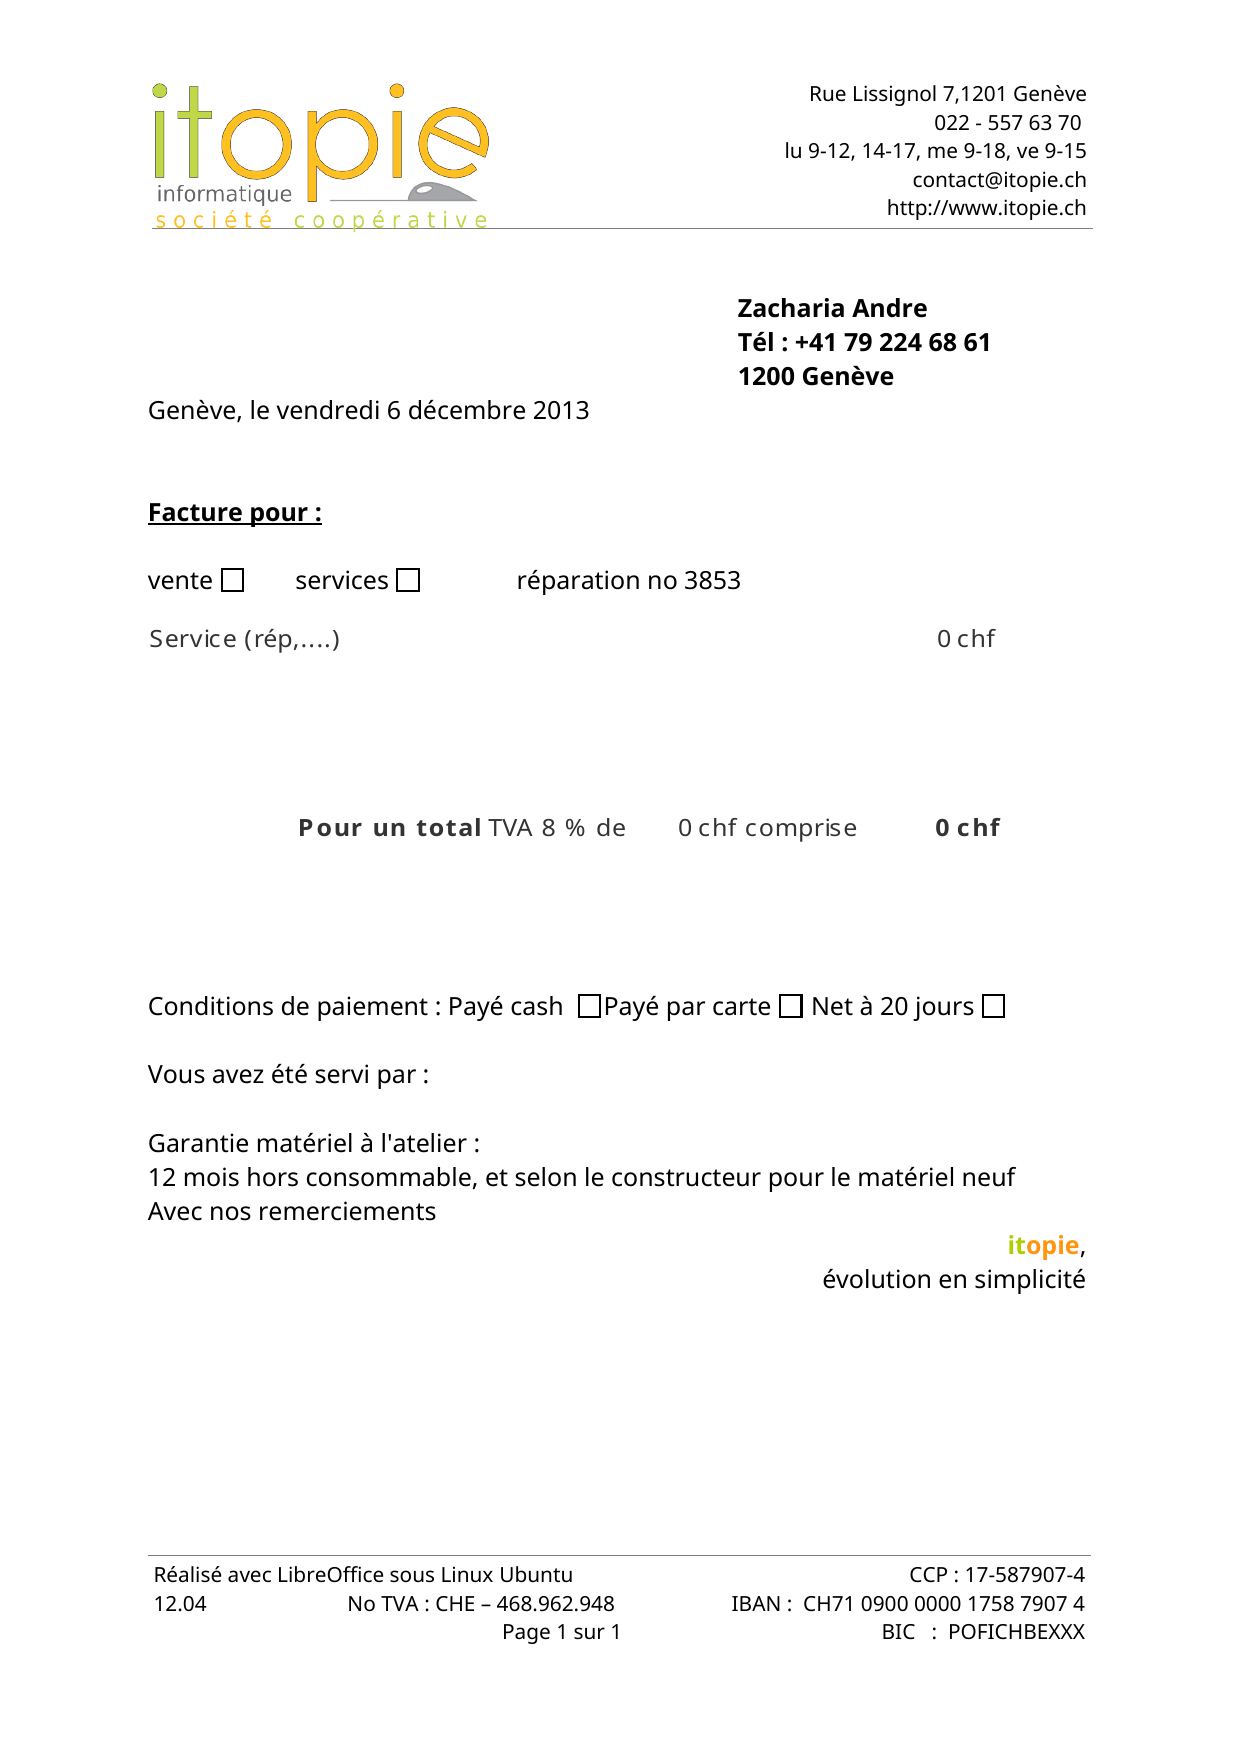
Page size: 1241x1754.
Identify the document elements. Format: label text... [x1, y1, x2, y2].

text Avec nos remerciements [148, 1193, 1093, 1227]
text itopie, [148, 1227, 1093, 1262]
text 1200 Genève [148, 358, 1093, 392]
text Tél : +41 79 224 68 61 [148, 324, 1093, 358]
text vente services réparation no 3853 [148, 563, 1093, 597]
text 12 mois hors consommable, et selon le constructeur pour le matériel neuf [148, 1159, 1093, 1193]
text Conditions de paiement : Payé cash Payé par carte Net à 20 jours [148, 989, 1093, 1023]
text Zacharia Andre [148, 290, 1093, 324]
picture [138, 72, 500, 244]
text Facture pour : [148, 495, 1093, 529]
text Vous avez été servi par : [148, 1057, 1093, 1091]
text Garantie matériel à l'atelier : [148, 1125, 1093, 1159]
text Genève, le vendredi 6 décembre 2013 [148, 392, 1093, 427]
text évolution en simplicité [148, 1262, 1093, 1296]
